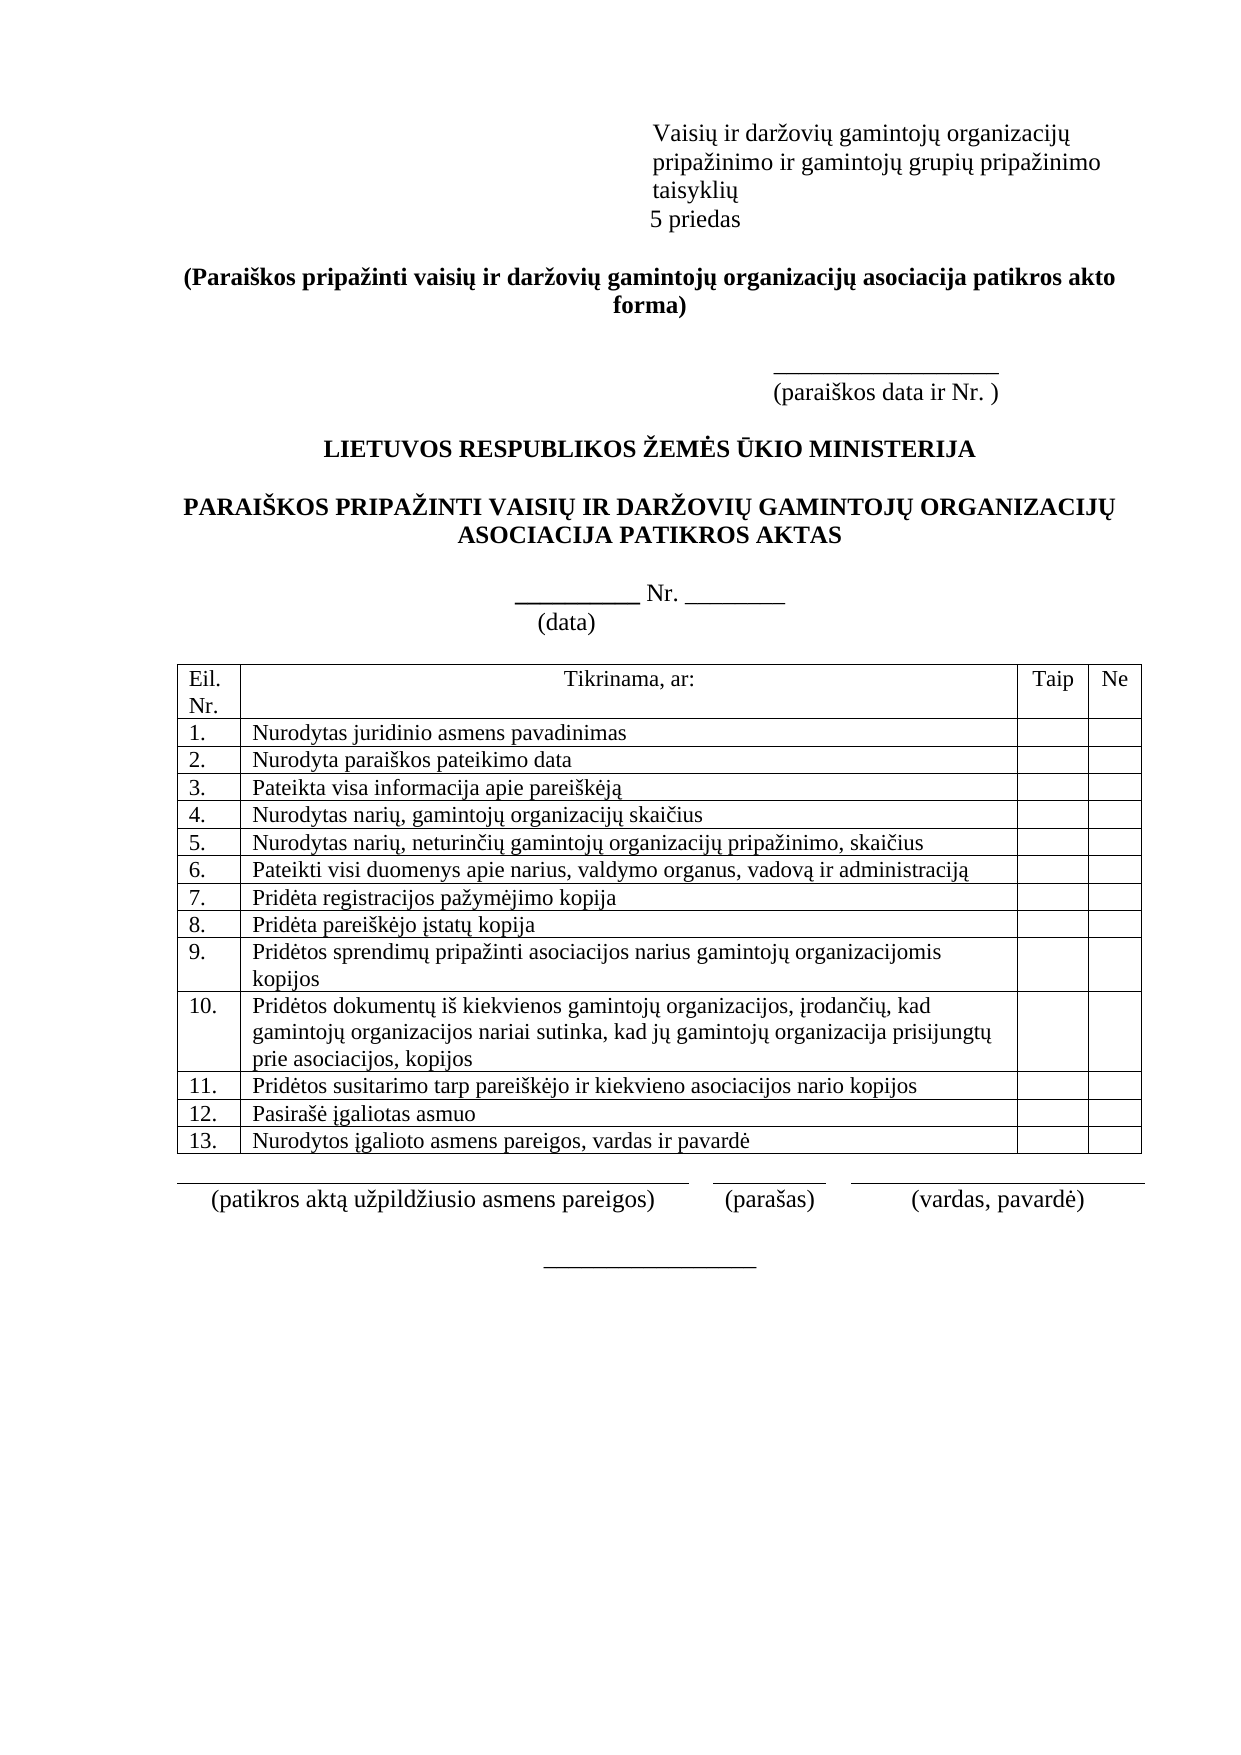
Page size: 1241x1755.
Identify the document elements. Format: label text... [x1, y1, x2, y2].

table_header (patikros aktą užpildžiusio asmens pareigos) [177, 1184, 688, 1213]
table_cell [1089, 856, 1141, 882]
table_cell 8. [178, 911, 240, 937]
table_cell 5. [178, 829, 240, 855]
table_cell Pasirašė įgaliotas asmuo [241, 1100, 1017, 1126]
table_cell 11. [178, 1072, 240, 1098]
table_cell [1089, 747, 1141, 773]
table_cell Pridėta registracijos pažymėjimo kopija [241, 884, 1017, 910]
table_cell [1089, 938, 1141, 991]
text (paraiškos data ir Nr. ) [649, 377, 1122, 406]
table_cell [1018, 829, 1088, 855]
table_cell [1018, 1072, 1088, 1098]
table_cell Nurodytas juridinio asmens pavadinimas [241, 719, 1017, 746]
table_cell Nurodytas narių, gamintojų organizacijų skaičius [241, 801, 1017, 828]
table_cell [1018, 884, 1088, 910]
text LIETUVOS RESPUBLIKOS ŽEMĖS ŪKIO MINISTERIJA [177, 434, 1122, 463]
table_cell [1018, 719, 1088, 746]
table_header Tikrinama, ar: [241, 665, 1017, 718]
table_cell [1089, 911, 1141, 937]
table_cell Pridėta pareiškėjo įstatų kopija [241, 911, 1017, 937]
text _________________ [177, 1242, 1122, 1270]
text __________ Nr. ________ [177, 578, 1122, 607]
text 5 priedas [649, 204, 1122, 233]
table_cell [1089, 1100, 1141, 1126]
table_cell [1018, 938, 1088, 991]
table_cell [1018, 911, 1088, 937]
table_cell 2. [178, 747, 240, 773]
table_cell Nurodyta paraiškos pateikimo data [241, 747, 1017, 773]
table_cell [1089, 719, 1141, 746]
table_cell [1089, 829, 1141, 855]
table_header (parašas) [713, 1184, 826, 1213]
table_cell [1089, 774, 1141, 800]
text PARAIŠKOS PRIPAŽINTI VAISIŲ IR DARŽOVIŲ GAMINTOJŲ ORGANIZACIJŲ ASOCIACIJA PATIKROS AKTAS [177, 492, 1122, 549]
table_cell Nurodytas narių, neturinčių gamintojų organizacijų pripažinimo, skaičius [241, 829, 1017, 855]
table_cell [1089, 1127, 1141, 1153]
table_cell [1089, 801, 1141, 828]
table_header Taip [1018, 665, 1088, 718]
table_cell 12. [178, 1100, 240, 1126]
table_cell Pridėtos dokumentų iš kiekvienos gamintojų organizacijos, įrodančių, kad gamintojų organizacijos nariai sutinka, kad jų gamintojų organizacija prisijungtų prie asociacijos, kopijos [241, 992, 1017, 1071]
table_cell 3. [178, 774, 240, 800]
table_cell Pridėtos sprendimų pripažinti asociacijos narius gamintojų organizacijomis kopijos [241, 938, 1017, 991]
table_cell [1018, 774, 1088, 800]
table_cell 7. [178, 884, 240, 910]
table_header (vardas, pavardė) [851, 1184, 1144, 1213]
table_cell [1018, 1127, 1088, 1153]
table_cell 13. [178, 1127, 240, 1153]
table_cell Pateikta visa informacija apie pareiškėją [241, 774, 1017, 800]
table_cell 4. [178, 801, 240, 828]
table_cell Pateikti visi duomenys apie narius, valdymo organus, vadovą ir administraciją [241, 856, 1017, 882]
table_header [689, 1183, 713, 1213]
table_header [826, 1183, 851, 1213]
table_cell [1018, 747, 1088, 773]
table_cell Nurodytos įgalioto asmens pareigos, vardas ir pavardė [241, 1127, 1017, 1153]
table_cell [1089, 884, 1141, 910]
text (data) [177, 607, 1122, 636]
table_header Eil. Nr. [178, 665, 240, 718]
table_header Ne [1089, 665, 1141, 718]
table_cell [1089, 992, 1141, 1071]
table_cell [1018, 801, 1088, 828]
table_cell 6. [178, 856, 240, 882]
table_cell 1. [178, 719, 240, 746]
table_cell [1089, 1072, 1141, 1098]
table_cell 9. [178, 938, 240, 991]
text Vaisių ir daržovių gamintojų organizacijų pripažinimo ir gamintojų grupių pripažinimo taisyklių [652, 118, 1122, 204]
table_cell [1018, 856, 1088, 882]
table_cell Pridėtos susitarimo tarp pareiškėjo ir kiekvieno asociacijos nario kopijos [241, 1072, 1017, 1098]
text __________________ [649, 348, 1122, 377]
text (Paraiškos pripažinti vaisių ir daržovių gamintojų organizacijų asociacija patikros akto forma) [177, 262, 1122, 319]
table_cell [1018, 992, 1088, 1071]
table_cell [1018, 1100, 1088, 1126]
table_cell 10. [178, 992, 240, 1071]
